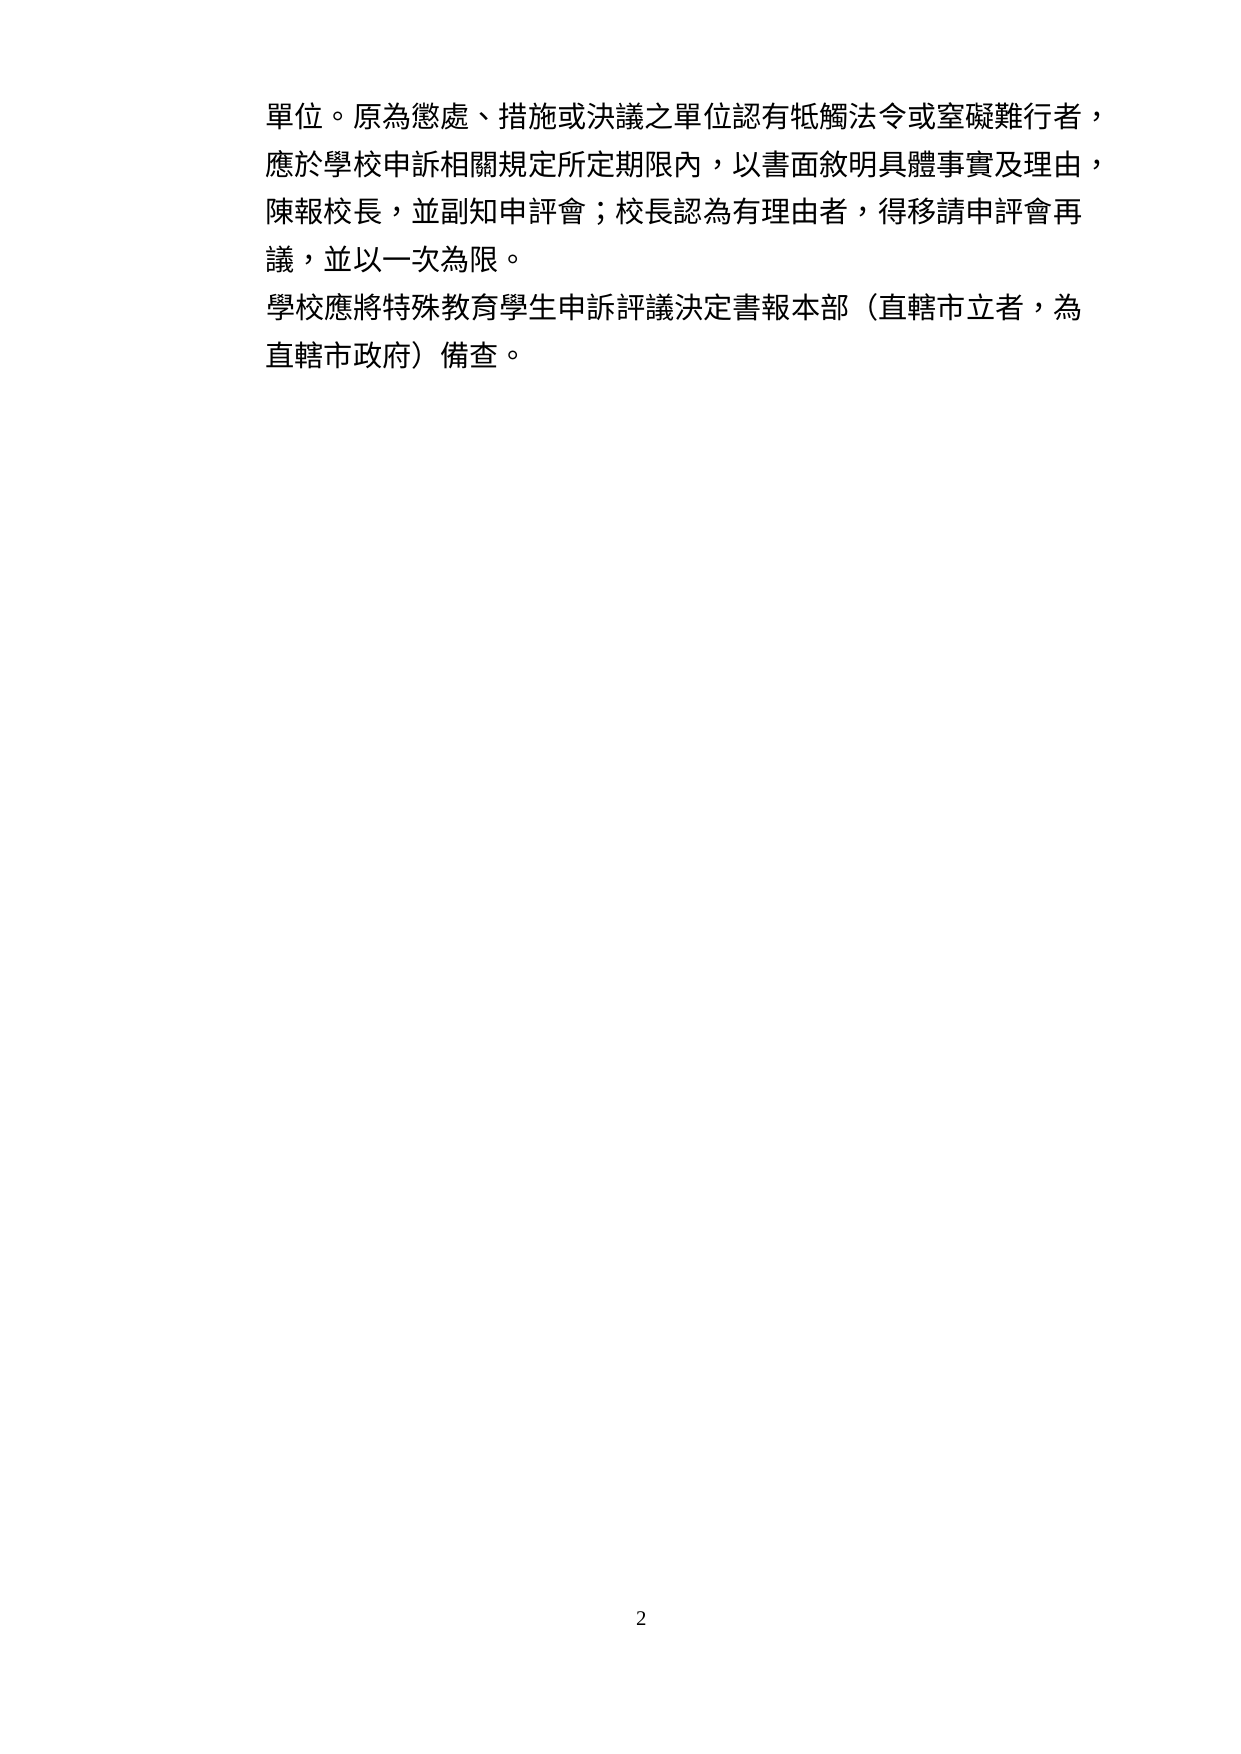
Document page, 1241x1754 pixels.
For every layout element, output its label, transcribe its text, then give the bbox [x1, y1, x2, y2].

text 學校應將特殊教育學生申訴評議決定書報本部（直轄市立者，為直轄市政府）備查。 [265, 280, 1105, 376]
text 申訴評議決定書陳校長核定時，應知會原為懲處、措施或決議之單位。原為懲處、措施或決議之單位認有牴觸法令或窒礙難行者，應於學校申訴相關規定所定期限內，以書面敘明具體事實及理由，陳報校長，並副知申評會；校長認為有理由者，得移請申評會再議，並以一次為限。 [265, 89, 1105, 280]
